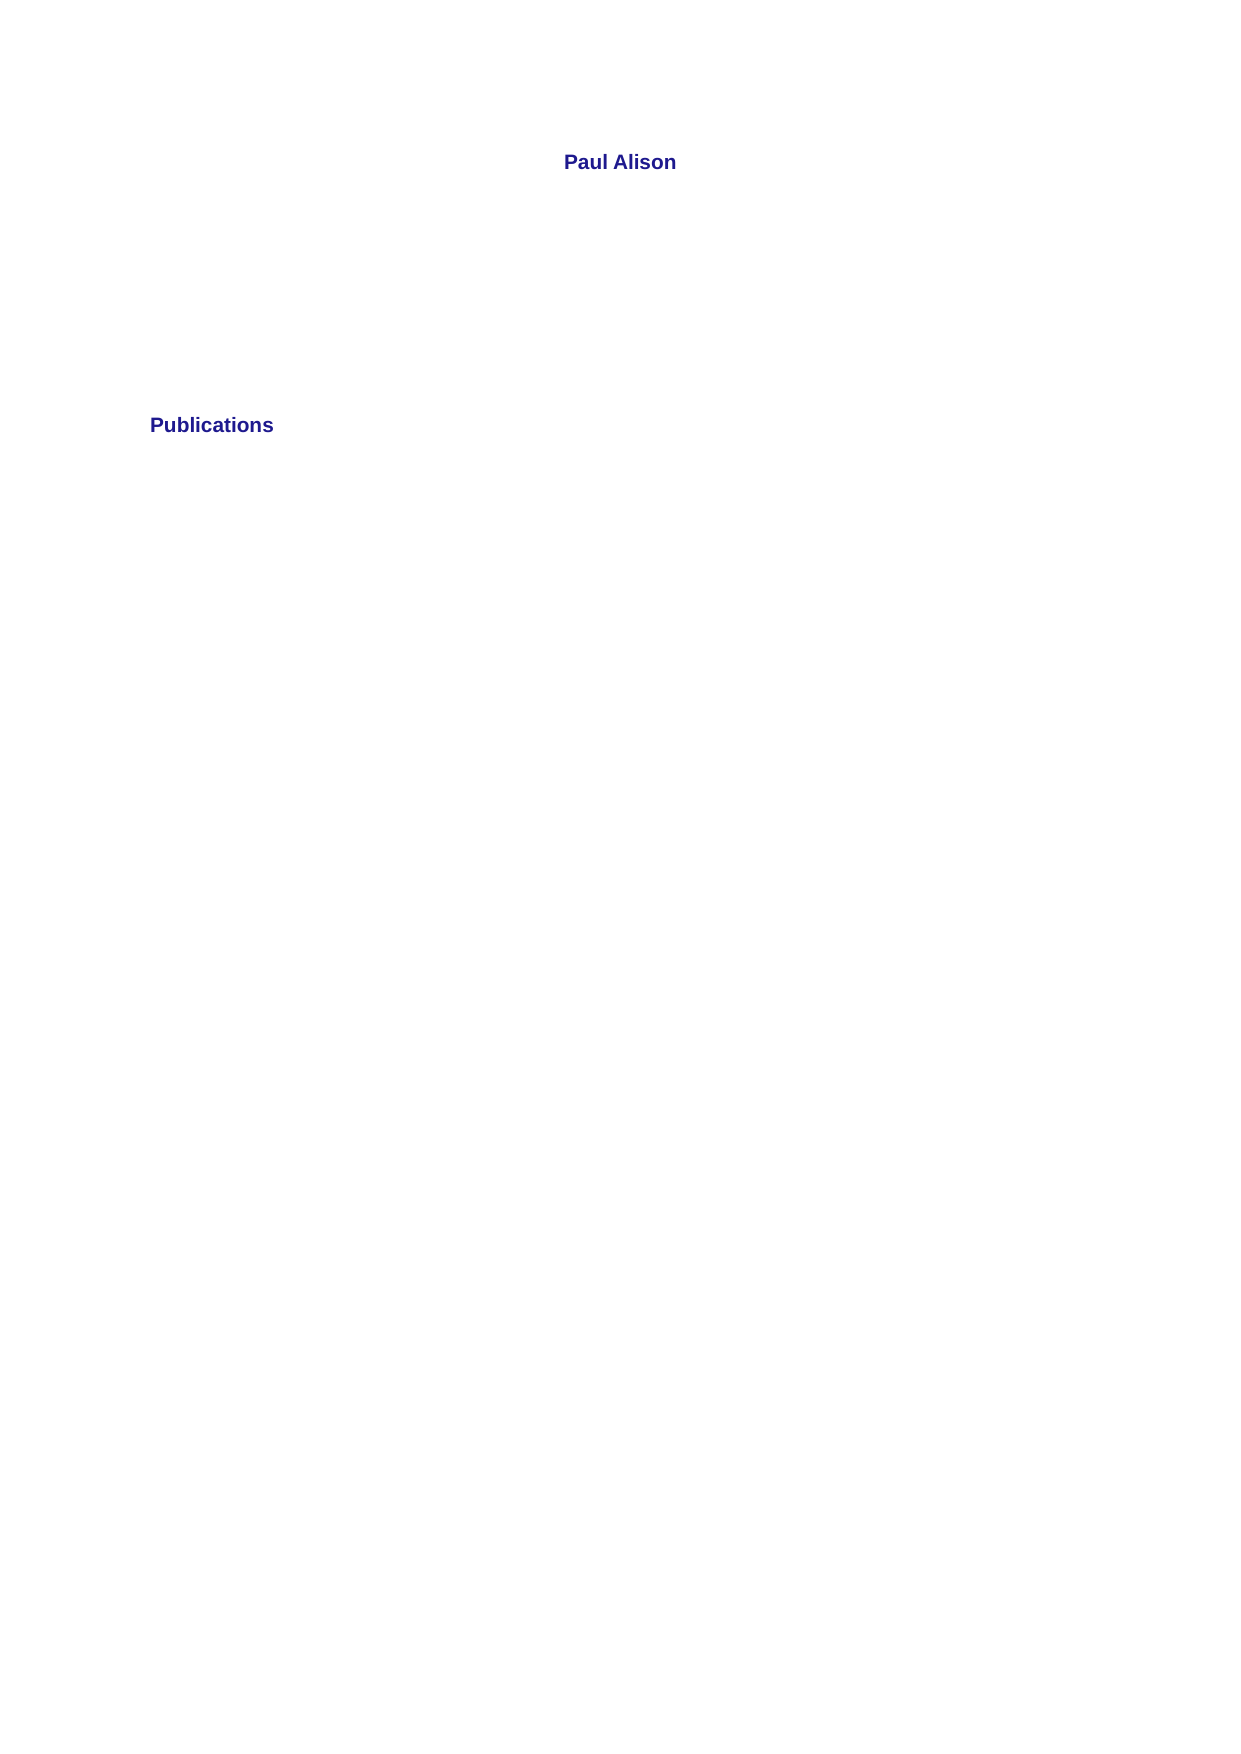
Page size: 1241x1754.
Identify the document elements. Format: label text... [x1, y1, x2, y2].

subtitle Publications [150, 412, 1090, 436]
subtitle Paul Alison [150, 150, 1090, 174]
